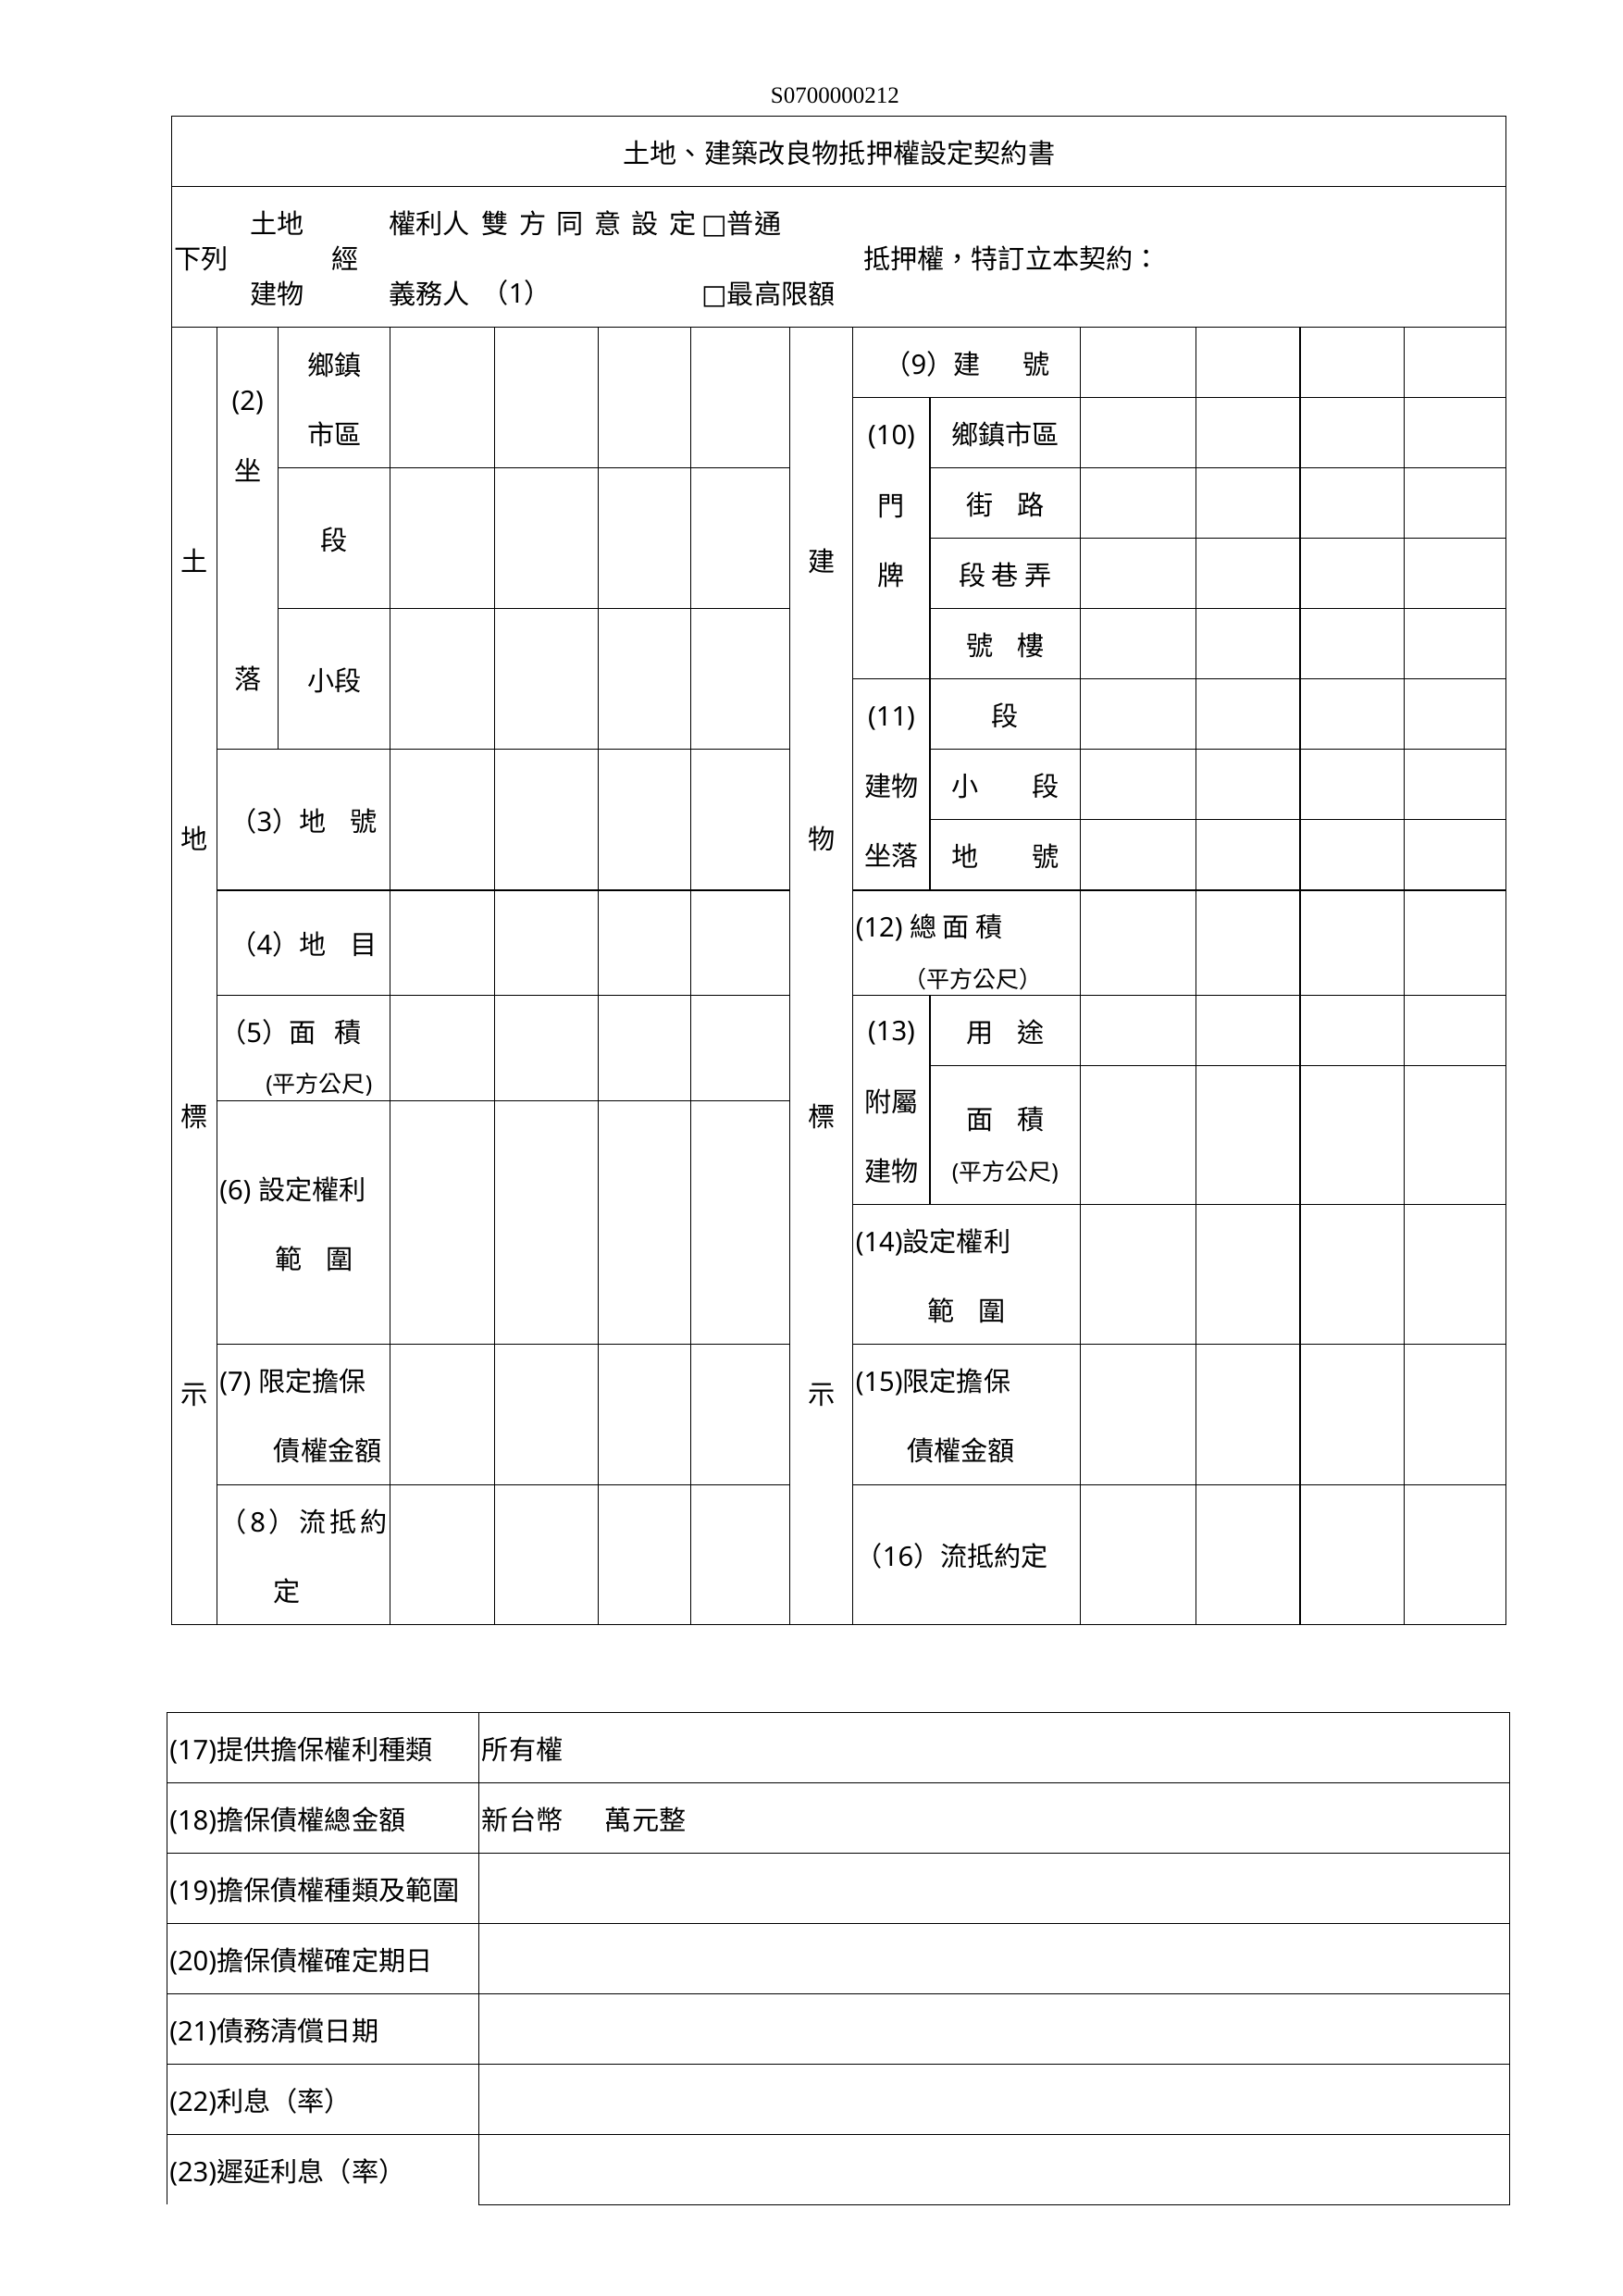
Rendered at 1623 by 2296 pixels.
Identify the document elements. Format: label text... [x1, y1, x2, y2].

table_cell [1301, 750, 1404, 819]
table_cell 地 號 [931, 820, 1080, 889]
table_cell [599, 996, 690, 1100]
table_cell [479, 2065, 1509, 2134]
table_cell [479, 1924, 1509, 1993]
table_cell [495, 1485, 598, 1624]
table_cell 新台幣 萬元整 [479, 1783, 1509, 1853]
table_cell (14)設定權利 範 圍 [853, 1205, 1080, 1344]
table_cell (21)債務清償日期 [167, 1994, 478, 2064]
table_cell [1301, 820, 1404, 889]
table_cell [691, 1485, 789, 1624]
table_cell [1405, 820, 1505, 889]
table_cell (2) 坐 落 [217, 328, 278, 749]
table_cell [1196, 996, 1299, 1065]
table_cell [1196, 1066, 1299, 1204]
table_cell [1301, 891, 1404, 995]
table_cell [1405, 1205, 1505, 1344]
table_cell （9）建 號 [853, 328, 1080, 397]
table_cell [599, 1485, 690, 1624]
table_cell 經 [328, 187, 386, 327]
table_cell 段 巷 弄 [931, 539, 1080, 608]
table_cell [1405, 1345, 1505, 1484]
table_cell [390, 1485, 494, 1624]
table_cell [495, 328, 598, 467]
table_cell [495, 468, 598, 608]
table_cell [599, 468, 690, 608]
table_cell [1081, 609, 1196, 678]
table_cell (13) 附屬 建物 [853, 996, 929, 1204]
table_cell [495, 996, 598, 1100]
table_cell [1405, 679, 1505, 749]
table_cell [1081, 679, 1196, 749]
table_cell [1196, 1205, 1299, 1344]
table_cell [1301, 679, 1404, 749]
table_cell [1081, 1345, 1196, 1484]
table_cell □普通 [699, 187, 861, 256]
table_cell [1081, 1205, 1196, 1344]
table_cell [1405, 891, 1505, 995]
table_cell [599, 1345, 690, 1484]
table_cell 段 [279, 468, 390, 608]
table_cell [1081, 468, 1196, 538]
table_cell (11) 建物 坐落 [853, 679, 929, 889]
table_cell [599, 891, 690, 995]
table_cell [1301, 1485, 1404, 1624]
table_cell [691, 609, 789, 749]
table_cell [1081, 750, 1196, 819]
table_cell 用 途 [931, 996, 1080, 1065]
table_cell 義務人 [387, 256, 478, 327]
table_header 所有權 [479, 1713, 1509, 1782]
table_cell [479, 1854, 1509, 1923]
table_cell [1081, 539, 1196, 608]
table_cell [1081, 891, 1196, 995]
table_cell [1405, 539, 1505, 608]
table_cell [1405, 328, 1505, 397]
table_cell [1196, 750, 1299, 819]
table_cell (6) 設定權利 範 圍 [217, 1101, 390, 1344]
table_cell [479, 1994, 1509, 2064]
table_cell （16）流抵約定 [853, 1485, 1080, 1624]
table_cell [691, 996, 789, 1100]
table_cell [1196, 609, 1299, 678]
table_cell [1196, 1345, 1299, 1484]
table_cell [599, 750, 690, 889]
table_cell [599, 609, 690, 749]
table_cell [495, 609, 598, 749]
table_cell [1081, 820, 1196, 889]
table_cell [1405, 1066, 1505, 1204]
table_cell [1405, 609, 1505, 678]
table_cell [1301, 468, 1404, 538]
table_cell [1405, 996, 1505, 1065]
table_cell 面 積 (平方公尺) [931, 1066, 1080, 1204]
table_cell [1301, 1066, 1404, 1204]
table_header 土地、建築改良物抵押權設定契約書 [172, 117, 1505, 186]
table_cell 小段 [279, 609, 390, 749]
table_cell [1405, 468, 1505, 538]
table_cell 號 樓 [931, 609, 1080, 678]
table_cell [1196, 820, 1299, 889]
table_cell 抵押權，特訂立本契約： [861, 187, 1505, 327]
table_cell [1081, 996, 1196, 1065]
table_cell [1081, 1485, 1196, 1624]
table_cell (22)利息（率） [167, 2065, 478, 2134]
table_cell [495, 1345, 598, 1484]
table_cell [390, 1345, 494, 1484]
table_cell (19)擔保債權種類及範圍 [167, 1854, 478, 1923]
table_cell 建物 [248, 256, 328, 327]
table_cell [691, 1345, 789, 1484]
table_cell [1301, 996, 1404, 1065]
table_cell 雙方同意設定（1） [479, 187, 699, 327]
table_cell 權利人 [387, 187, 478, 256]
table_cell [390, 468, 494, 608]
table_cell [1405, 1485, 1505, 1624]
table_cell [1405, 750, 1505, 819]
table_cell 建 物 標 示 [790, 328, 852, 1624]
table_cell [390, 609, 494, 749]
table_cell 鄉鎮 市區 [279, 328, 390, 467]
table_cell [1405, 398, 1505, 467]
table_cell [479, 2135, 1509, 2204]
table_cell (18)擔保債權總金額 [167, 1783, 478, 1853]
table_cell □最高限額 [699, 256, 861, 327]
table_cell [1196, 468, 1299, 538]
table_cell [1081, 328, 1196, 397]
table_cell 土 地 標 示 [172, 328, 217, 1624]
table_cell [390, 891, 494, 995]
table_cell [390, 996, 494, 1100]
table_cell [1081, 1066, 1196, 1204]
table_cell (12) 總 面 積 （平方公尺） [853, 891, 1080, 995]
table_cell [1196, 891, 1299, 995]
table_cell [691, 468, 789, 608]
table_header (17)提供擔保權利種類 [167, 1713, 478, 1782]
table_cell [599, 328, 690, 467]
table_cell [1196, 679, 1299, 749]
table_cell [495, 1101, 598, 1344]
table_cell [495, 750, 598, 889]
table_cell 小 段 [931, 750, 1080, 819]
table_cell [390, 328, 494, 467]
table_cell 街 路 [931, 468, 1080, 538]
table_cell （4）地 目 [217, 891, 390, 995]
table_cell [390, 750, 494, 889]
table_cell （8）流抵約定 [217, 1485, 390, 1624]
table_cell [495, 891, 598, 995]
table_cell 土地 [248, 187, 328, 256]
table_cell [691, 891, 789, 995]
table_cell [1196, 398, 1299, 467]
table_cell 下列 [172, 187, 247, 327]
table_cell [691, 750, 789, 889]
table_cell [1196, 1485, 1299, 1624]
table_cell [599, 1101, 690, 1344]
table_cell 鄉鎮市區 [931, 398, 1080, 467]
table_cell [691, 1101, 789, 1344]
table_cell (15)限定擔保 債權金額 [853, 1345, 1080, 1484]
table_cell [1301, 328, 1404, 397]
table_cell [1081, 398, 1196, 467]
table_cell [691, 328, 789, 467]
table_cell (10) 門 牌 [853, 398, 929, 678]
table_cell [390, 1101, 494, 1344]
table_cell [1196, 539, 1299, 608]
table_cell [1301, 609, 1404, 678]
table_cell (23)遲延利息（率） [167, 2135, 478, 2204]
table_cell [1301, 539, 1404, 608]
table_cell (20)擔保債權確定期日 [167, 1924, 478, 1993]
table_cell [1196, 328, 1299, 397]
table_cell （5）面 積 (平方公尺) [217, 996, 390, 1100]
table_cell 段 [931, 679, 1080, 749]
table_cell (7) 限定擔保 債權金額 [217, 1345, 390, 1484]
table_cell [1301, 398, 1404, 467]
table_cell [1301, 1205, 1404, 1344]
table_cell [1301, 1345, 1404, 1484]
table_cell （3）地 號 [217, 750, 390, 889]
